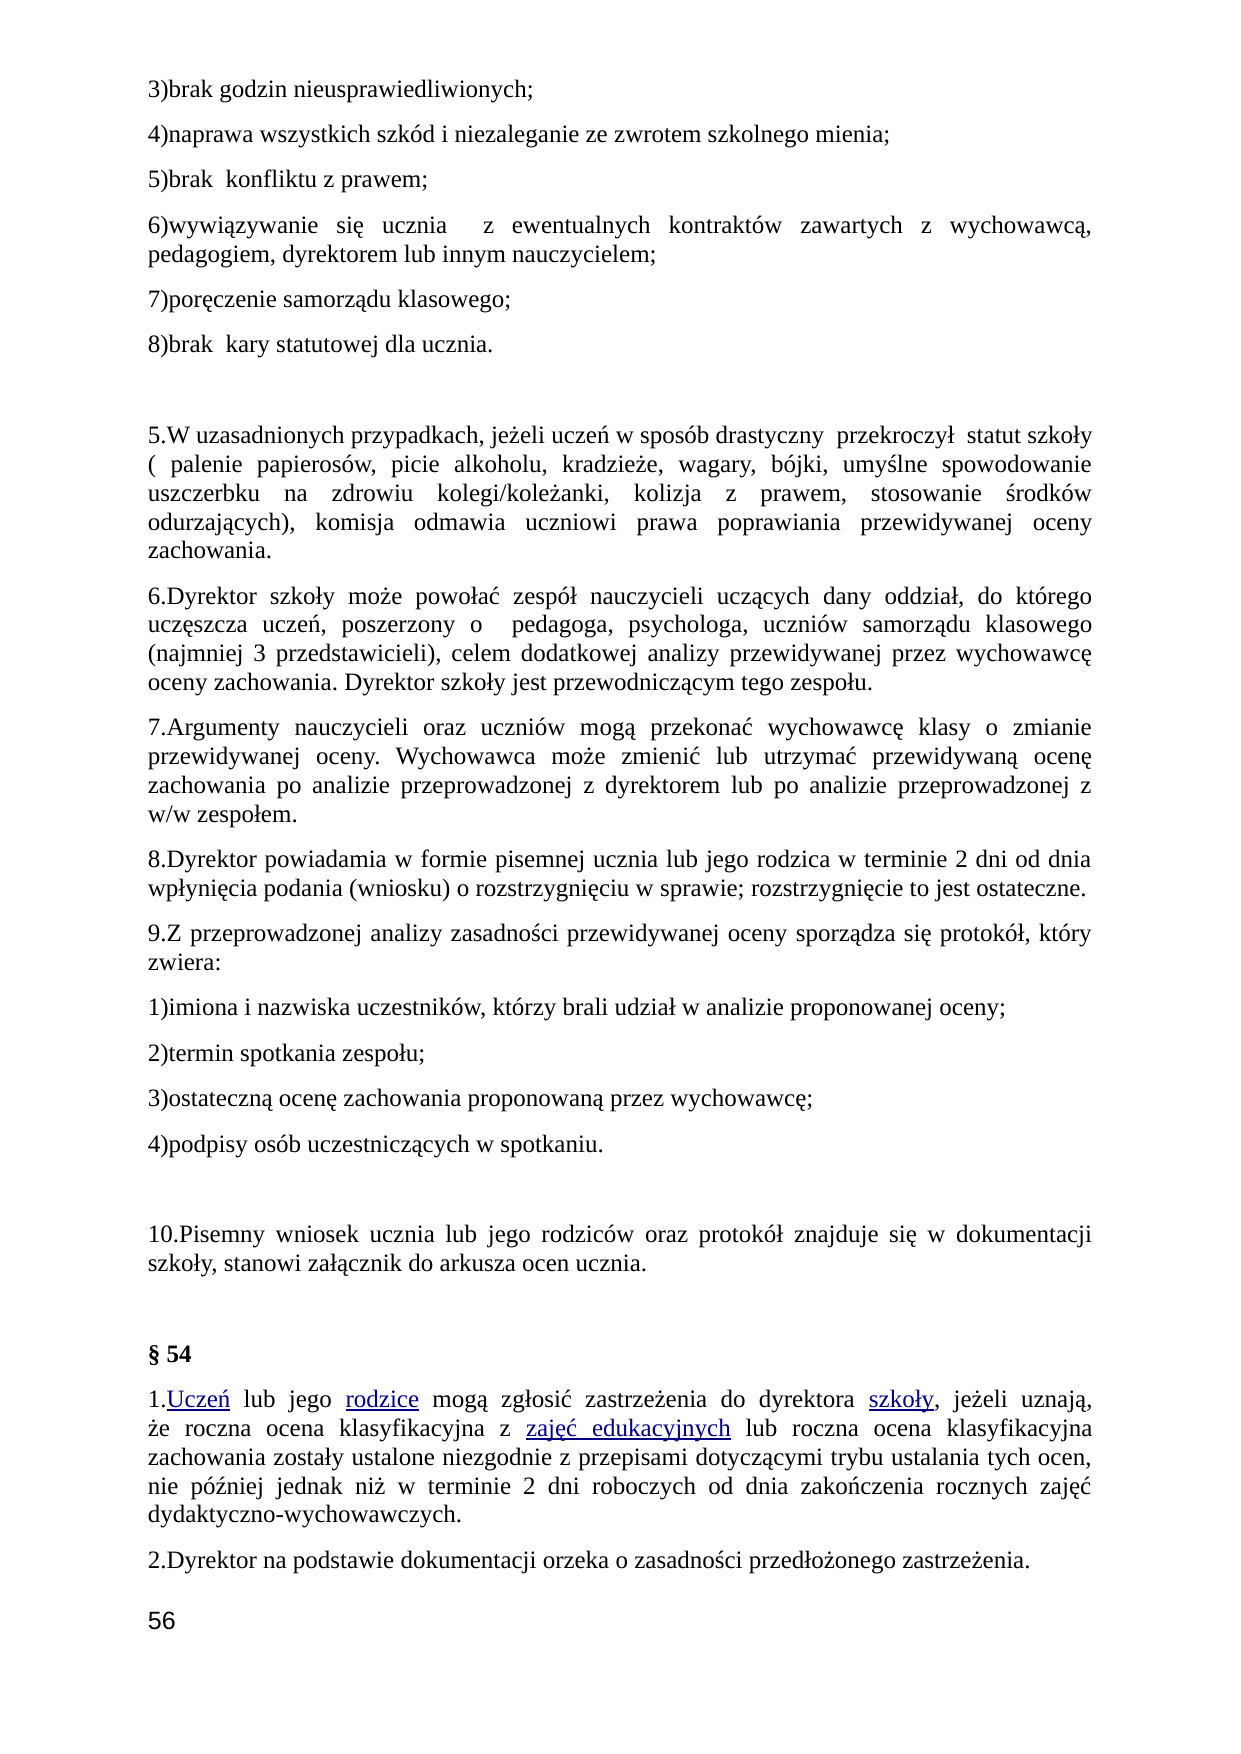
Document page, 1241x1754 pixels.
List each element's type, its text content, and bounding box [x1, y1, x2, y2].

text 5)brak konfliktu z prawem; [148, 164, 1093, 193]
text 9.Z przeprowadzonej analizy zasadności przewidywanej oceny sporządza się protokół, który zwiera: [148, 918, 1093, 976]
text 1)imiona i nazwiska uczestników, którzy brali udział w analizie proponowanej oceny; [148, 992, 1093, 1021]
text 4)naprawa wszystkich szkód i niezaleganie ze zwrotem szkolnego mienia; [148, 119, 1093, 148]
text 4)podpisy osób uczestniczących w spotkaniu. [148, 1129, 1093, 1157]
text 7)poręczenie samorządu klasowego; [148, 284, 1093, 313]
text § 54 [148, 1339, 1093, 1368]
text 7.Argumenty nauczycieli oraz uczniów mogą przekonać wychowawcę klasy o zmianie przewidywanej oceny. Wychowawca może zmienić lub utrzymać przewidywaną ocenę zachowania po analizie przeprowadzonej z dyrektorem lub po analizie przeprowadzonej z w/w zespołem. [148, 712, 1093, 827]
text 3)ostateczną ocenę zachowania proponowaną przez wychowawcę; [148, 1083, 1093, 1112]
text 10.Pisemny wniosek ucznia lub jego rodziców oraz protokół znajduje się w dokumentacji szkoły, stanowi załącznik do arkusza ocen ucznia. [148, 1219, 1093, 1277]
text 8)brak kary statutowej dla ucznia. [148, 329, 1093, 358]
text 6)wywiązywanie się ucznia z ewentualnych kontraktów zawartych z wychowawcą, pedagogiem, dyrektorem lub innym nauczycielem; [148, 210, 1093, 267]
text 8.Dyrektor powiadamia w formie pisemnej ucznia lub jego rodzica w terminie 2 dni od dnia wpłynięcia podania (wniosku) o rozstrzygnięciu w sprawie; rozstrzygnięcie to jest ostateczne. [148, 844, 1093, 902]
text 5.W uzasadnionych przypadkach, jeżeli uczeń w sposób drastyczny przekroczył statut szkoły ( palenie papierosów, picie alkoholu, kradzieże, wagary, bójki, umyślne spowodowanie uszczerbku na zdrowiu kolegi/koleżanki, kolizja z prawem, stosowanie środków odurzających), komisja odmawia uczniowi prawa poprawiania przewidywanej oceny zachowania. [148, 420, 1093, 564]
text 1.Uczeń lub jego rodzice mogą zgłosić zastrzeżenia do dyrektora szkoły, jeżeli uznają, że roczna ocena klasyfikacyjna z zajęć edukacyjnych lub roczna ocena klasyfikacyjna zachowania zostały ustalone niezgodnie z przepisami dotyczącymi trybu ustalania tych ocen, nie później jednak niż w terminie 2 dni roboczych od dnia zakończenia rocznych zajęć dydaktyczno-wychowawczych. [148, 1384, 1093, 1528]
text 6.Dyrektor szkoły może powołać zespół nauczycieli uczących dany oddział, do którego uczęszcza uczeń, poszerzony o pedagoga, psychologa, uczniów samorządu klasowego (najmniej 3 przedstawicieli), celem dodatkowej analizy przewidywanej przez wychowawcę oceny zachowania. Dyrektor szkoły jest przewodniczącym tego zespołu. [148, 581, 1093, 696]
text 3)brak godzin nieusprawiedliwionych; [148, 74, 1093, 102]
text 2.Dyrektor na podstawie dokumentacji orzeka o zasadności przedłożonego zastrzeżenia. [148, 1545, 1093, 1574]
text 2)termin spotkania zespołu; [148, 1038, 1093, 1067]
